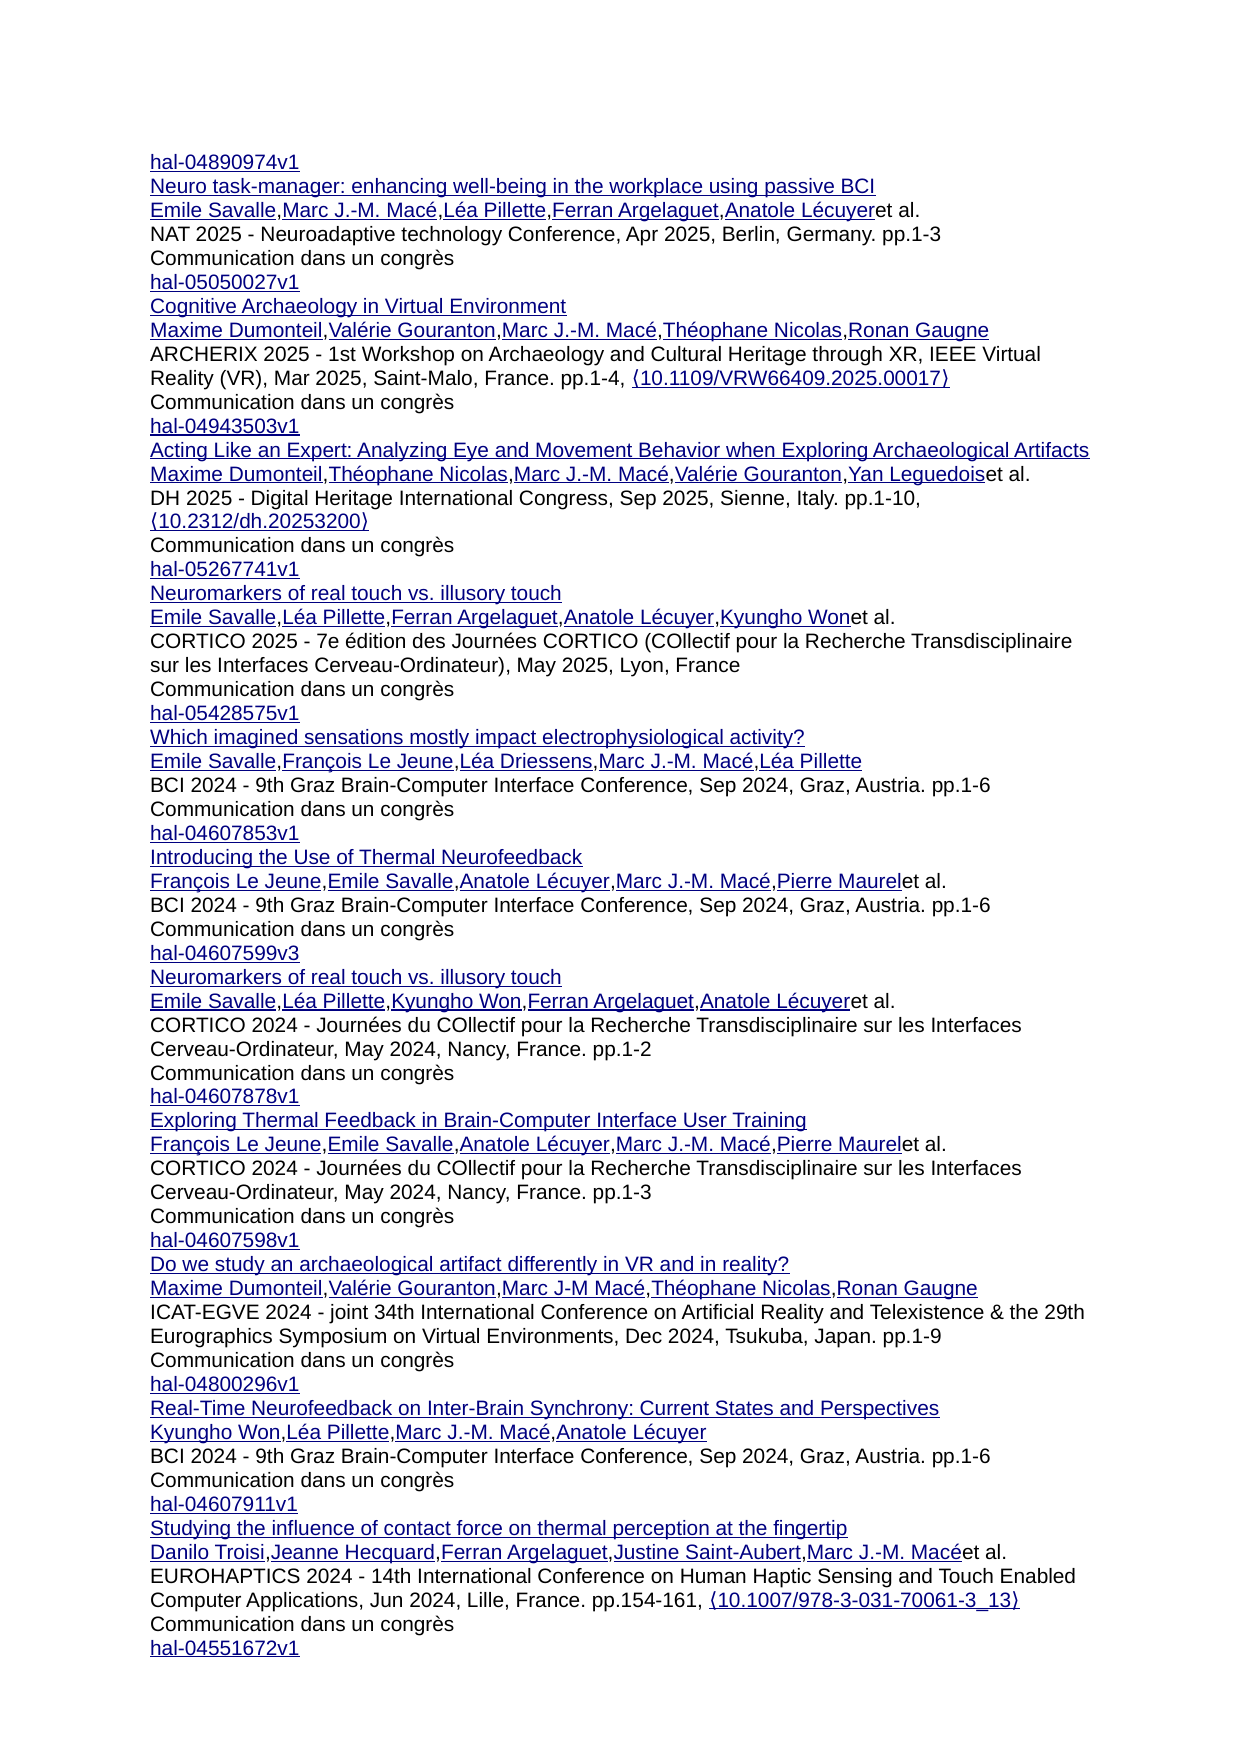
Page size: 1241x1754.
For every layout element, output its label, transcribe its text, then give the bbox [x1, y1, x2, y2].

table_cell Introducing the Use of Thermal Neurofeedback François Le Jeune,Emile Savalle,Anatole Lécuyer,Marc J.-M. Macé,Pierre Maurelet al. BCI 2024 - 9th Graz Brain-Computer Interface Conference, Sep 2024, Graz, Austria. pp.1-6 Communication dans un congrès hal-04607599v3 [150, 845, 1090, 964]
table_cell Neuromarkers of real touch vs. illusory touch Emile Savalle,Léa Pillette,Ferran Argelaguet,Anatole Lécuyer,Kyungho Wonet al. CORTICO 2025 - 7e édition des Journées CORTICO (COllectif pour la Recherche Transdisciplinaire sur les Interfaces Cerveau-Ordinateur), May 2025, Lyon, France Communication dans un congrès hal-05428575v1 [150, 581, 1090, 725]
table_cell Exploring Thermal Feedback in Brain-Computer Interface User Training François Le Jeune,Emile Savalle,Anatole Lécuyer,Marc J.-M. Macé,Pierre Maurelet al. CORTICO 2024 - Journées du COllectif pour la Recherche Transdisciplinaire sur les Interfaces Cerveau-Ordinateur, May 2024, Nancy, France. pp.1-3 Communication dans un congrès hal-04607598v1 [150, 1108, 1090, 1252]
table_cell Neuromarkers of real touch vs. illusory touch Emile Savalle,Léa Pillette,Kyungho Won,Ferran Argelaguet,Anatole Lécuyeret al. CORTICO 2024 - Journées du COllectif pour la Recherche Transdisciplinaire sur les Interfaces Cerveau-Ordinateur, May 2024, Nancy, France. pp.1-2 Communication dans un congrès hal-04607878v1 [150, 965, 1090, 1108]
table_cell Acting Like an Expert: Analyzing Eye and Movement Behavior when Exploring Archaeological Artifacts [150, 438, 1090, 458]
table_cell Real-Time Neurofeedback on Inter-Brain Synchrony: Current States and Perspectives Kyungho Won,Léa Pillette,Marc J.-M. Macé,Anatole Lécuyer BCI 2024 - 9th Graz Brain-Computer Interface Conference, Sep 2024, Graz, Austria. pp.1-6 Communication dans un congrès hal-04607911v1 [150, 1396, 1090, 1516]
table_cell Maxime Dumonteil,Théophane Nicolas,Marc J.-M. Macé,Valérie Gouranton,Yan Leguedoiset al. DH 2025 - Digital Heritage International Congress, Sep 2025, Sienne, Italy. pp.1-10, ⟨10.2312/dh.20253200⟩ Communication dans un congrès hal-05267741v1 [150, 459, 1090, 581]
table_cell Which imagined sensations mostly impact electrophysiological activity? Emile Savalle,François Le Jeune,Léa Driessens,Marc J.-M. Macé,Léa Pillette BCI 2024 - 9th Graz Brain-Computer Interface Conference, Sep 2024, Graz, Austria. pp.1-6 Communication dans un congrès hal-04607853v1 [150, 725, 1090, 845]
table_cell Cognitive Archaeology in Virtual Environment Maxime Dumonteil,Valérie Gouranton,Marc J.-M. Macé,Théophane Nicolas,Ronan Gaugne ARCHERIX 2025 - 1st Workshop on Archaeology and Cultural Heritage through XR, IEEE Virtual Reality (VR), Mar 2025, Saint-Malo, France. pp.1-4, ⟨10.1109/VRW66409.2025.00017⟩ Communication dans un congrès hal-04943503v1 [150, 294, 1090, 437]
table_cell Do we study an archaeological artifact differently in VR and in reality? Maxime Dumonteil,Valérie Gouranton,Marc J-M Macé,Théophane Nicolas,Ronan Gaugne ICAT-EGVE 2024 - joint 34th International Conference on Artificial Reality and Telexistence & the 29th Eurographics Symposium on Virtual Environments, Dec 2024, Tsukuba, Japan. pp.1-9 Communication dans un congrès hal-04800296v1 [150, 1252, 1090, 1396]
table_cell Studying the influence of contact force on thermal perception at the fingertip Danilo Troisi,Jeanne Hecquard,Ferran Argelaguet,Justine Saint-Aubert,Marc J.-M. Macéet al. EUROHAPTICS 2024 - 14th International Conference on Human Haptic Sensing and Touch Enabled Computer Applications, Jun 2024, Lille, France. pp.154-161, ⟨10.1007/978-3-031-70061-3_13⟩ Communication dans un congrès hal-04551672v1 [150, 1516, 1090, 1659]
table_cell hal-04890974v1 [150, 150, 1090, 174]
table_cell Neuro task-manager: enhancing well-being in the workplace using passive BCI Emile Savalle,Marc J.-M. Macé,Léa Pillette,Ferran Argelaguet,Anatole Lécuyeret al. NAT 2025 - Neuroadaptive technology Conference, Apr 2025, Berlin, Germany. pp.1-3 Communication dans un congrès hal-05050027v1 [150, 174, 1090, 294]
